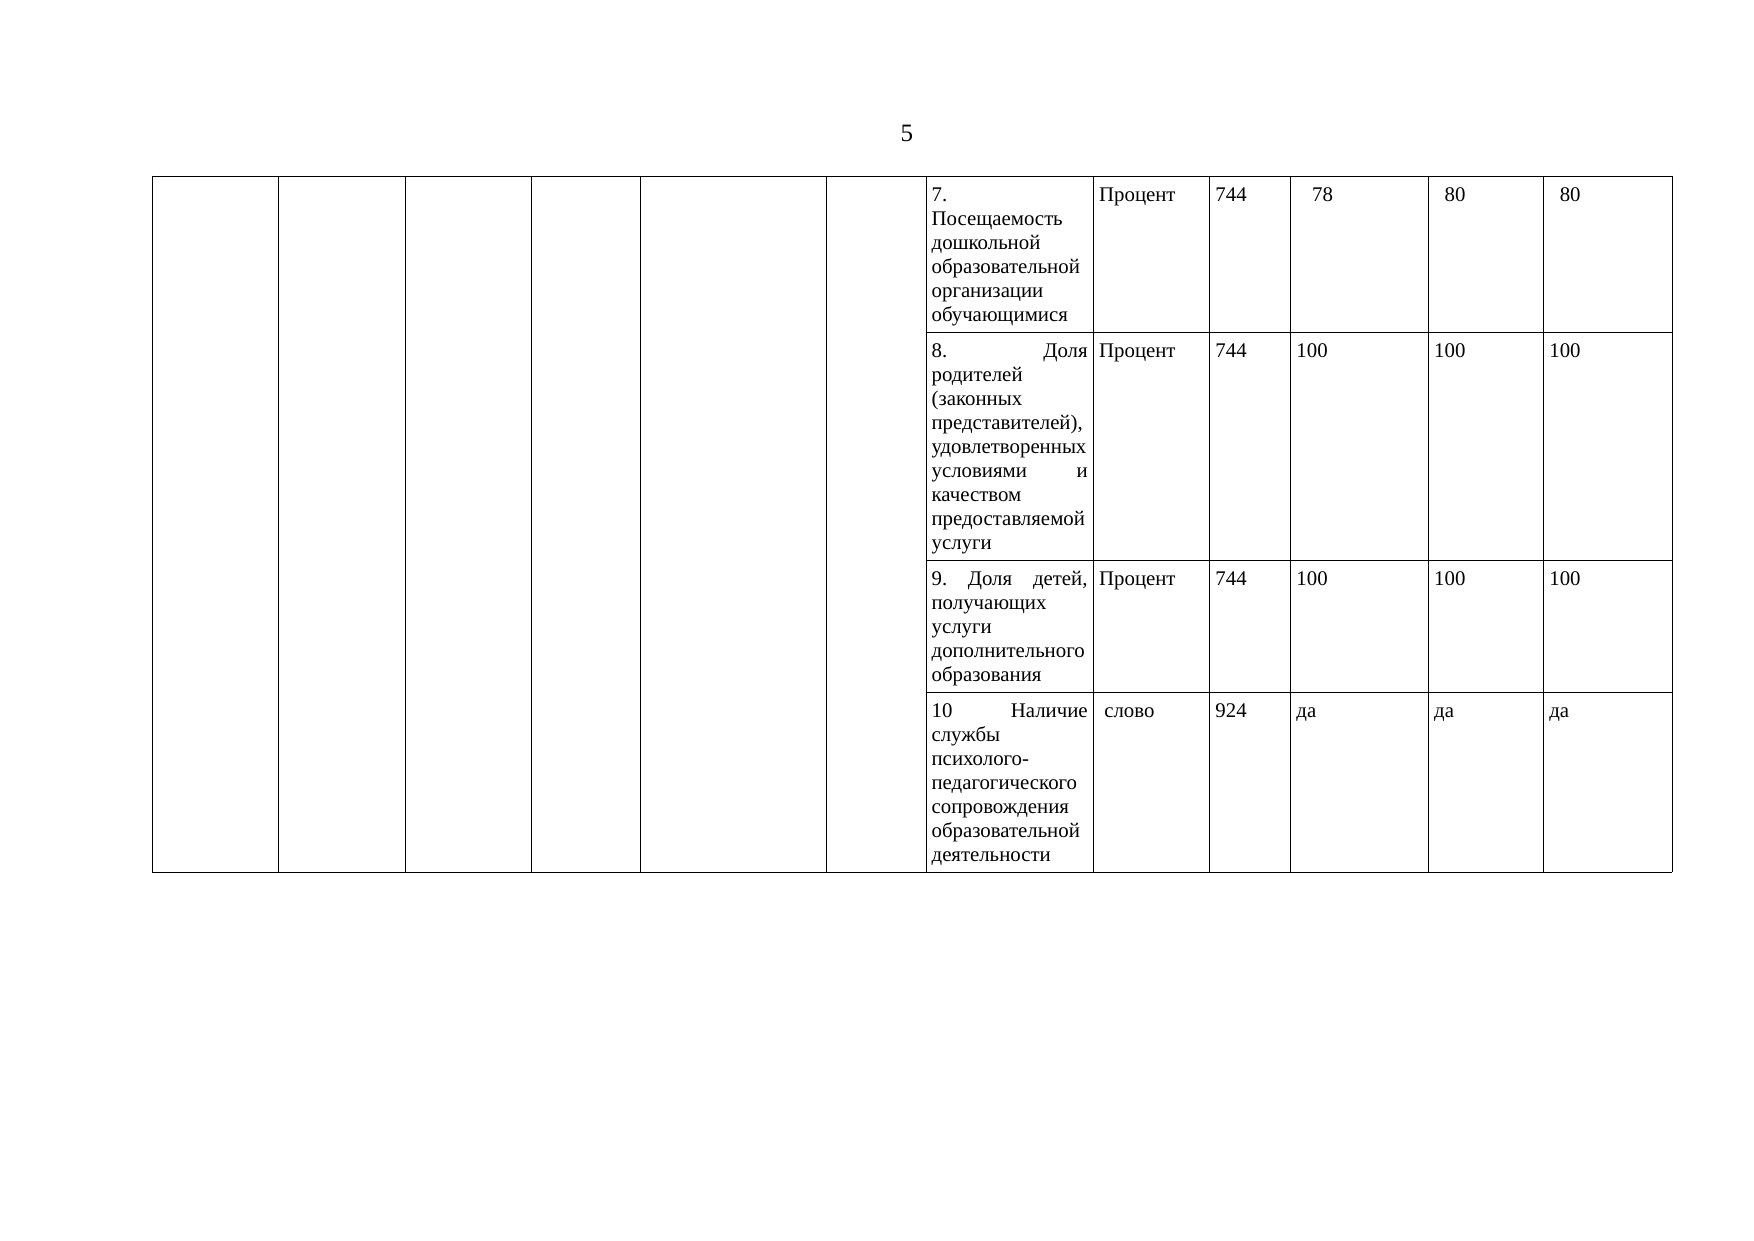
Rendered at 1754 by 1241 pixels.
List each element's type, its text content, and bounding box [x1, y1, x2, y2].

table_cell 80 [1544, 177, 1672, 332]
table_cell 9. Доля детей, получающих услуги дополнительного образования [927, 561, 1093, 692]
table_cell Процент [1094, 333, 1209, 560]
table_cell 100 [1291, 333, 1428, 560]
table_cell [532, 177, 640, 872]
table_cell 100 [1429, 561, 1543, 692]
table_cell да [1291, 693, 1428, 872]
table_cell 8. Доля родителей (законных представителей), удовлетворенных условиями и качеством предоставляемой услуги [927, 333, 1093, 560]
table_cell 744 [1210, 561, 1290, 692]
table_cell 924 [1210, 693, 1290, 872]
table_cell [641, 177, 826, 872]
table_cell 100 [1291, 561, 1428, 692]
table_cell [279, 177, 405, 872]
table_cell 100 [1429, 333, 1543, 560]
table_cell слово [1094, 693, 1209, 872]
table_cell [153, 177, 278, 872]
table_cell Процент [1094, 561, 1209, 692]
table_cell 100 [1544, 333, 1672, 560]
table_cell 744 [1210, 333, 1290, 560]
table_cell 744 [1210, 177, 1290, 332]
table_cell 78 [1291, 177, 1428, 332]
table_cell Процент [1094, 177, 1209, 332]
table_cell 10 Наличие службы психолого- педагогического сопровождения образовательной деятельности [927, 693, 1093, 872]
table_cell 80 [1429, 177, 1543, 332]
table_cell 7. Посещаемость дошкольной образовательной организации обучающимися [927, 177, 1093, 332]
table_cell 100 [1544, 561, 1672, 692]
table_cell да [1429, 693, 1543, 872]
table_cell [827, 177, 926, 872]
table_cell [406, 177, 531, 872]
table_cell да [1544, 693, 1672, 872]
